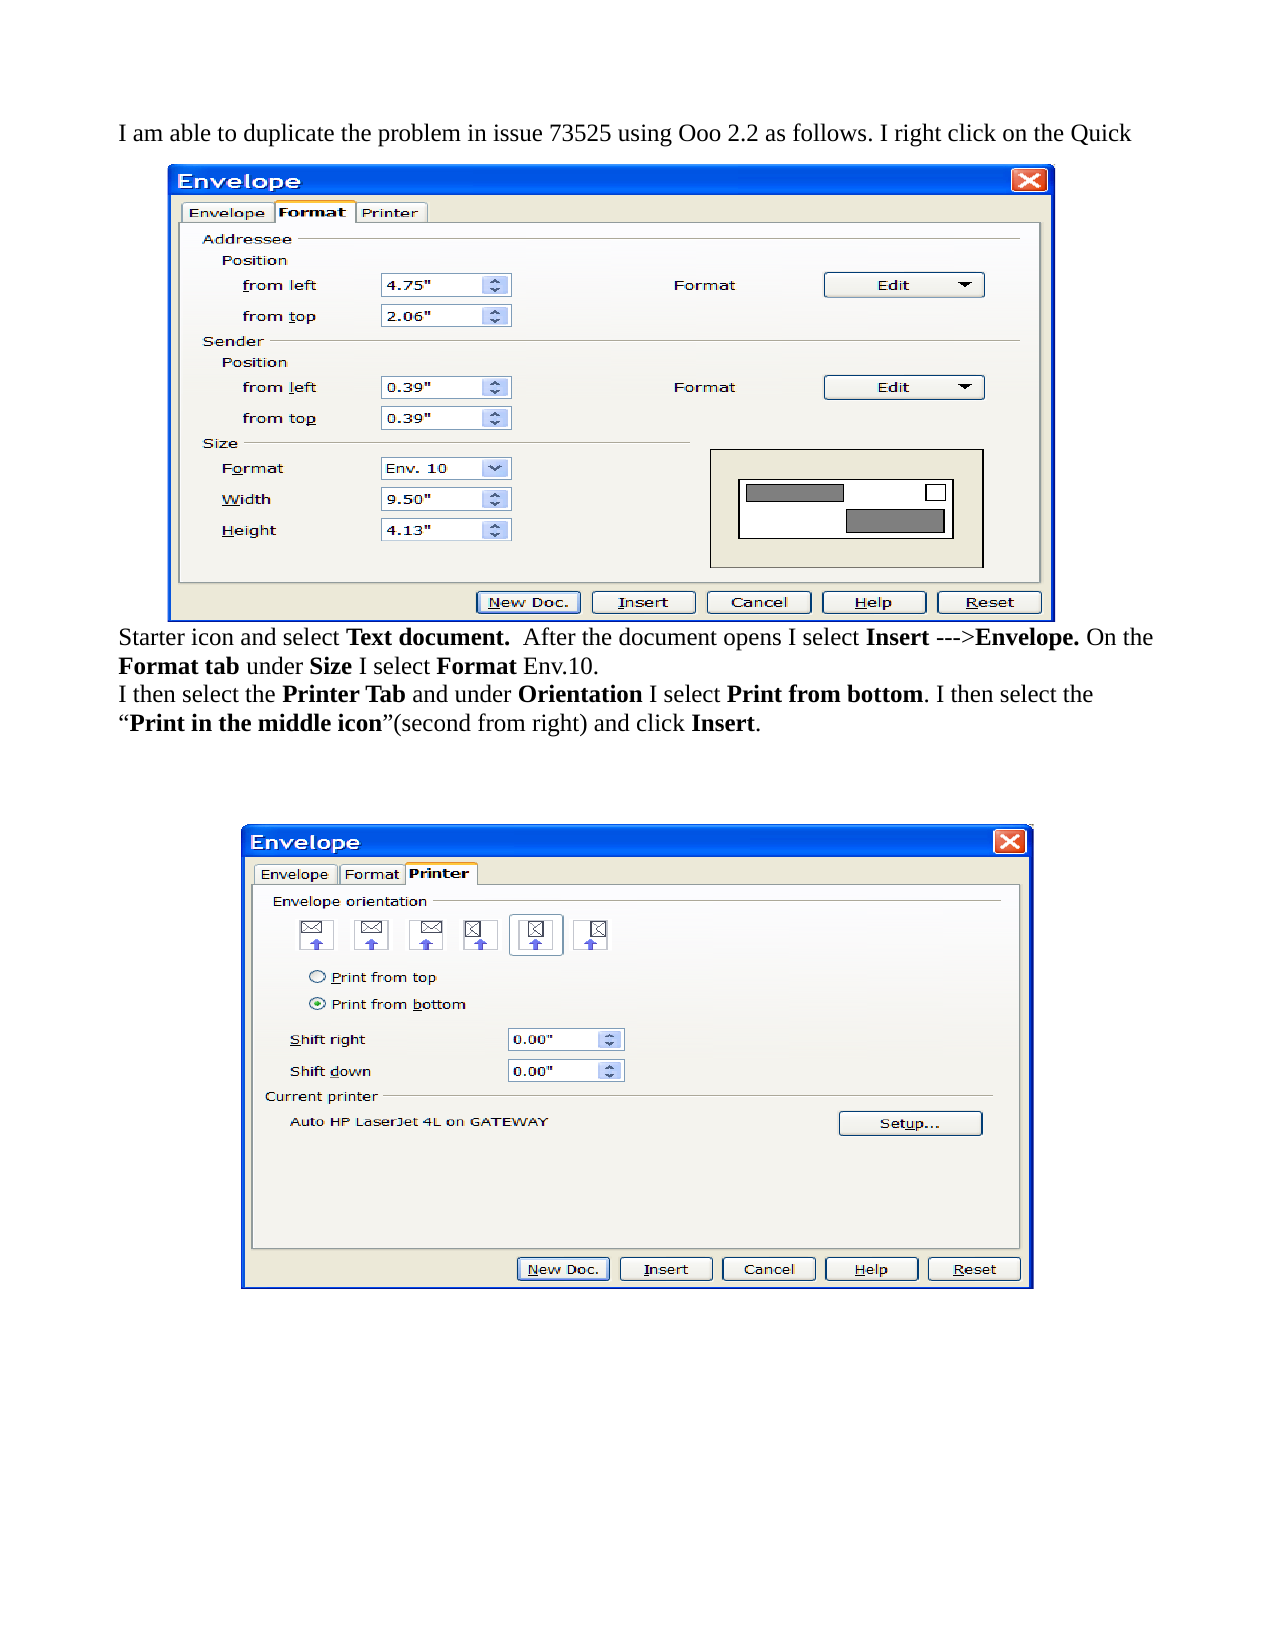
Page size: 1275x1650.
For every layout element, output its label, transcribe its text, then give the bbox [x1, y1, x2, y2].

picture [241, 824, 1034, 1289]
text I am able to duplicate the problem in issue 73525 using Ooo 2.2 as follows. I right click on the Quick Starter icon and select Text document. After the document opens I select Insert --->Envelope. On the Format tab under Size I select Format Env.10. [118, 118, 1157, 679]
text I then select the Printer Tab and under Orientation I select Print from bottom. I then select the “Print in the middle icon”(second from right) and click Insert. [118, 679, 1157, 737]
picture [167, 164, 1056, 622]
